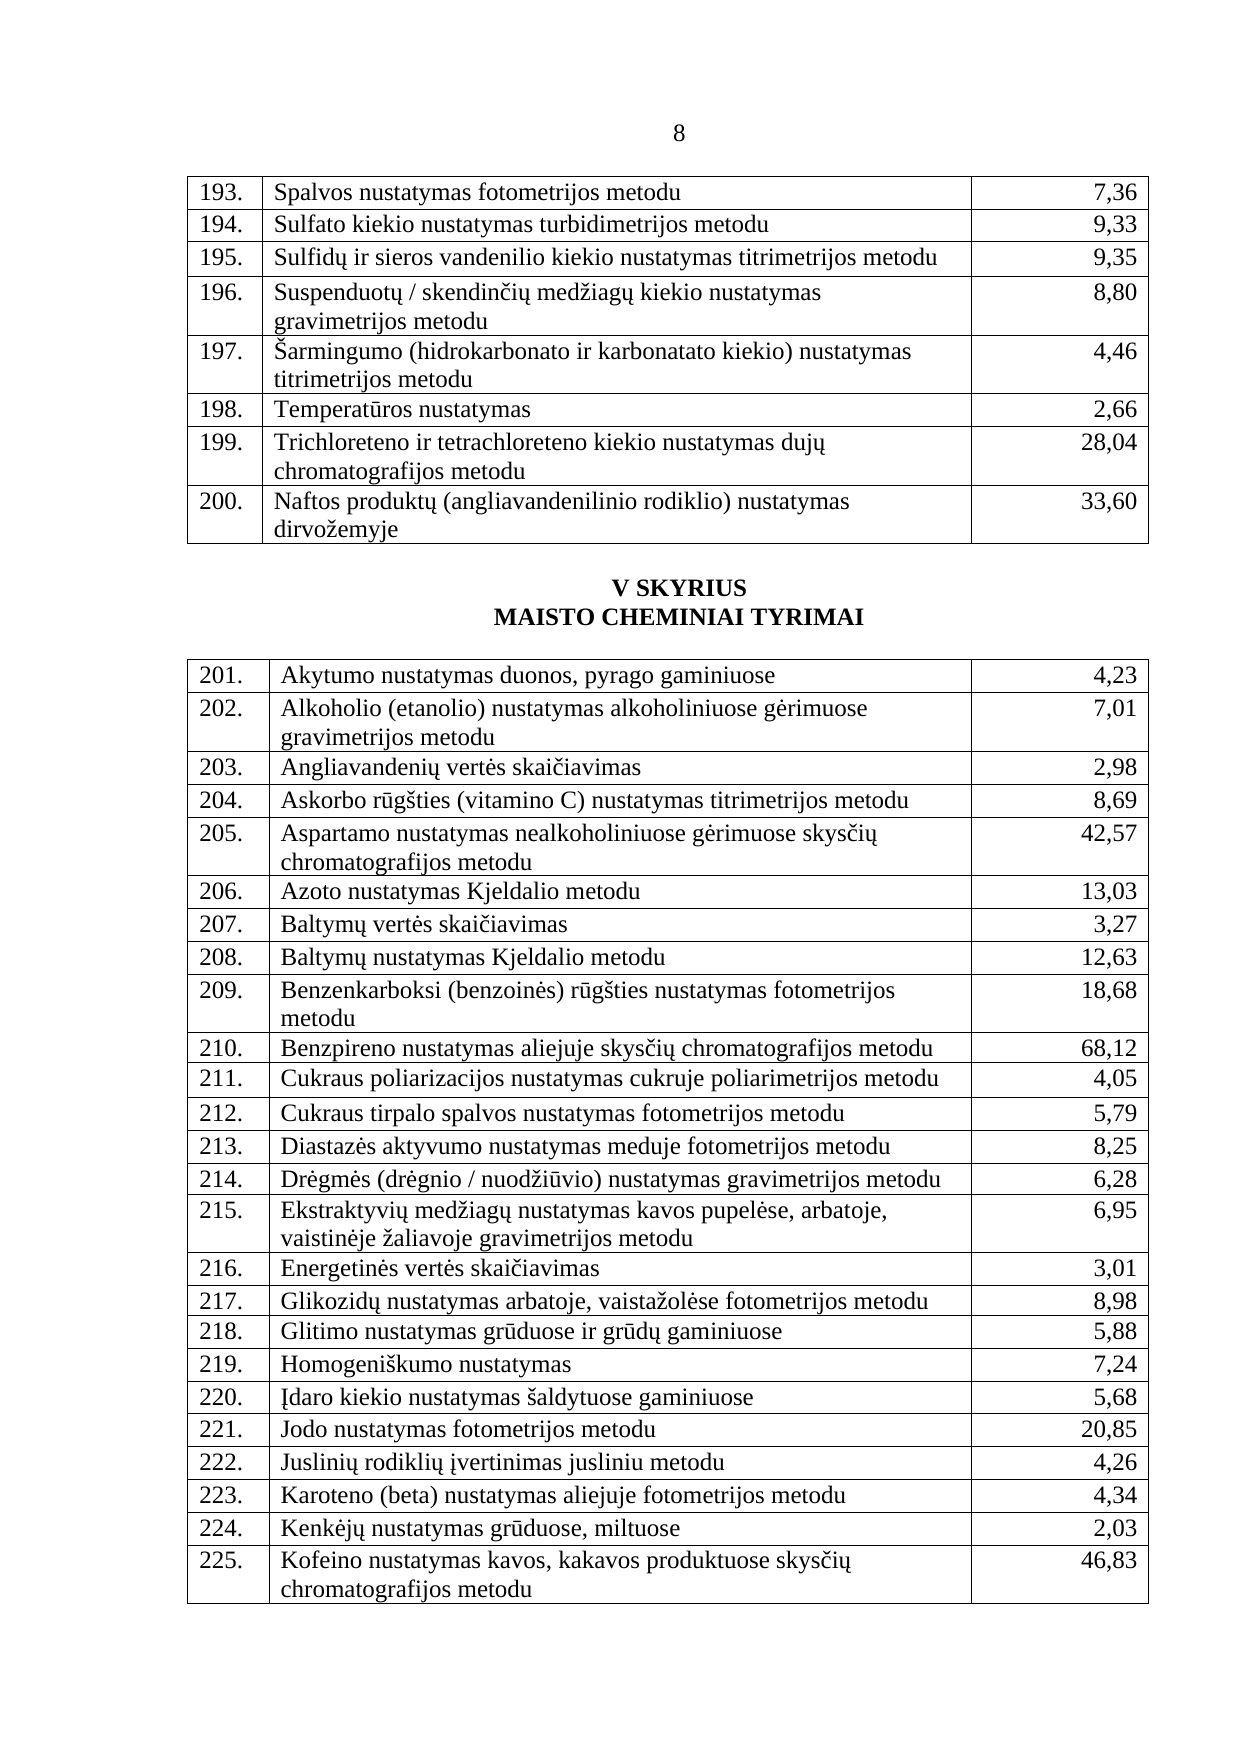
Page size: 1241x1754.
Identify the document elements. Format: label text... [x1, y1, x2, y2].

table_cell 211. [188, 1063, 269, 1097]
table_cell Baltymų nustatymas Kjeldalio metodu [270, 942, 971, 974]
table_cell 223. [188, 1480, 269, 1512]
table_cell 6,95 [972, 1195, 1148, 1252]
table_cell 9,33 [972, 210, 1148, 241]
table_cell 207. [188, 909, 269, 941]
table_cell 5,79 [972, 1098, 1148, 1130]
table_cell Angliavandenių vertės skaičiavimas [270, 752, 971, 784]
table_cell Suspenduotų / skendinčių medžiagų kiekio nustatymas gravimetrijos metodu [263, 277, 971, 335]
table_cell 3,27 [972, 909, 1148, 941]
table_cell 193. [188, 177, 262, 208]
table_cell 4,05 [972, 1063, 1148, 1097]
table_cell Glitimo nustatymas grūduose ir grūdų gaminiuose [270, 1316, 971, 1348]
table_cell 213. [188, 1131, 269, 1163]
table_cell 13,03 [972, 876, 1148, 908]
table_cell 4,46 [972, 336, 1148, 393]
table_cell Diastazės aktyvumo nustatymas meduje fotometrijos metodu [270, 1131, 971, 1163]
table_cell Benzenkarboksi (benzoinės) rūgšties nustatymas fotometrijos metodu [270, 975, 971, 1032]
table_cell 2,03 [972, 1513, 1148, 1544]
table_cell 2,98 [972, 752, 1148, 784]
table_cell 5,88 [972, 1316, 1148, 1348]
table_cell 8,98 [972, 1286, 1148, 1315]
table_cell 204. [188, 785, 269, 817]
table_cell 8,80 [972, 277, 1148, 335]
table_cell Trichloreteno ir tetrachloreteno kiekio nustatymas dujų chromatografijos metodu [263, 427, 971, 485]
table_cell 209. [188, 975, 269, 1032]
table_cell 215. [188, 1195, 269, 1252]
table_header 201. [188, 660, 269, 692]
table_cell Juslinių rodiklių įvertinimas jusliniu metodu [270, 1447, 971, 1479]
table_cell 222. [188, 1447, 269, 1479]
table_cell 225. [188, 1546, 269, 1603]
table_cell 2,66 [972, 394, 1148, 426]
table_cell 220. [188, 1382, 269, 1413]
table_cell 214. [188, 1164, 269, 1194]
table_cell 194. [188, 210, 262, 241]
table_cell 195. [188, 242, 262, 276]
table_cell Drėgmės (drėgnio / nuodžiūvio) nustatymas gravimetrijos metodu [270, 1164, 971, 1194]
table_cell 6,28 [972, 1164, 1148, 1194]
table_cell Jodo nustatymas fotometrijos metodu [270, 1414, 971, 1446]
table_cell Karoteno (beta) nustatymas aliejuje fotometrijos metodu [270, 1480, 971, 1512]
table_cell 28,04 [972, 427, 1148, 485]
table_cell 199. [188, 427, 262, 485]
table_cell Alkoholio (etanolio) nustatymas alkoholiniuose gėrimuose gravimetrijos metodu [270, 693, 971, 751]
table_cell 205. [188, 818, 269, 875]
table_header 4,23 [972, 660, 1148, 692]
table_cell 217. [188, 1286, 269, 1315]
table_header Akytumo nustatymas duonos, pyrago gaminiuose [270, 660, 971, 692]
table_cell Sulfidų ir sieros vandenilio kiekio nustatymas titrimetrijos metodu [263, 242, 971, 276]
table_cell Šarmingumo (hidrokarbonato ir karbonatato kiekio) nustatymas titrimetrijos metodu [263, 336, 971, 393]
table_cell 46,83 [972, 1546, 1148, 1603]
text V SKYRIUS [177, 573, 1181, 602]
table_cell Askorbo rūgšties (vitamino C) nustatymas titrimetrijos metodu [270, 785, 971, 817]
table_cell 203. [188, 752, 269, 784]
table_cell 7,36 [972, 177, 1148, 208]
table_cell Baltymų vertės skaičiavimas [270, 909, 971, 941]
table_cell 221. [188, 1414, 269, 1446]
table_cell 4,26 [972, 1447, 1148, 1479]
table_cell Energetinės vertės skaičiavimas [270, 1253, 971, 1285]
table_cell Įdaro kiekio nustatymas šaldytuose gaminiuose [270, 1382, 971, 1413]
table_cell Glikozidų nustatymas arbatoje, vaistažolėse fotometrijos metodu [270, 1286, 971, 1315]
table_cell Aspartamo nustatymas nealkoholiniuose gėrimuose skysčių chromatografijos metodu [270, 818, 971, 875]
table_cell 7,01 [972, 693, 1148, 751]
table_cell 8,69 [972, 785, 1148, 817]
table_cell 210. [188, 1033, 269, 1062]
table_cell 212. [188, 1098, 269, 1130]
table_cell 206. [188, 876, 269, 908]
table_cell Sulfato kiekio nustatymas turbidimetrijos metodu [263, 210, 971, 241]
table_cell 200. [188, 486, 262, 543]
table_cell Kofeino nustatymas kavos, kakavos produktuose skysčių chromatografijos metodu [270, 1546, 971, 1603]
table_cell 12,63 [972, 942, 1148, 974]
table_cell 3,01 [972, 1253, 1148, 1285]
table_cell 20,85 [972, 1414, 1148, 1446]
table_cell Naftos produktų (angliavandenilinio rodiklio) nustatymas dirvožemyje [263, 486, 971, 543]
table_cell 196. [188, 277, 262, 335]
table_cell 218. [188, 1316, 269, 1348]
table_cell Azoto nustatymas Kjeldalio metodu [270, 876, 971, 908]
table_cell 18,68 [972, 975, 1148, 1032]
table_cell Kenkėjų nustatymas grūduose, miltuose [270, 1513, 971, 1544]
table_cell 5,68 [972, 1382, 1148, 1413]
table_cell 8,25 [972, 1131, 1148, 1163]
table_cell Cukraus tirpalo spalvos nustatymas fotometrijos metodu [270, 1098, 971, 1130]
table_cell Benzpireno nustatymas aliejuje skysčių chromatografijos metodu [270, 1033, 971, 1062]
table_cell Spalvos nustatymas fotometrijos metodu [263, 177, 971, 208]
table_cell 42,57 [972, 818, 1148, 875]
table_cell 202. [188, 693, 269, 751]
table_cell 9,35 [972, 242, 1148, 276]
table_cell 7,24 [972, 1349, 1148, 1381]
table_cell 68,12 [972, 1033, 1148, 1062]
table_cell 198. [188, 394, 262, 426]
table_cell 4,34 [972, 1480, 1148, 1512]
table_cell 216. [188, 1253, 269, 1285]
table_cell 33,60 [972, 486, 1148, 543]
table_cell Ekstraktyvių medžiagų nustatymas kavos pupelėse, arbatoje, vaistinėje žaliavoje gravimetrijos metodu [270, 1195, 971, 1252]
text MAISTO CHEMINIAI TYRIMAI [177, 602, 1181, 631]
table_cell 224. [188, 1513, 269, 1544]
table_cell 219. [188, 1349, 269, 1381]
table_cell 208. [188, 942, 269, 974]
table_cell Homogeniškumo nustatymas [270, 1349, 971, 1381]
table_cell Cukraus poliarizacijos nustatymas cukruje poliarimetrijos metodu [270, 1063, 971, 1097]
table_cell 197. [188, 336, 262, 393]
table_cell Temperatūros nustatymas [263, 394, 971, 426]
